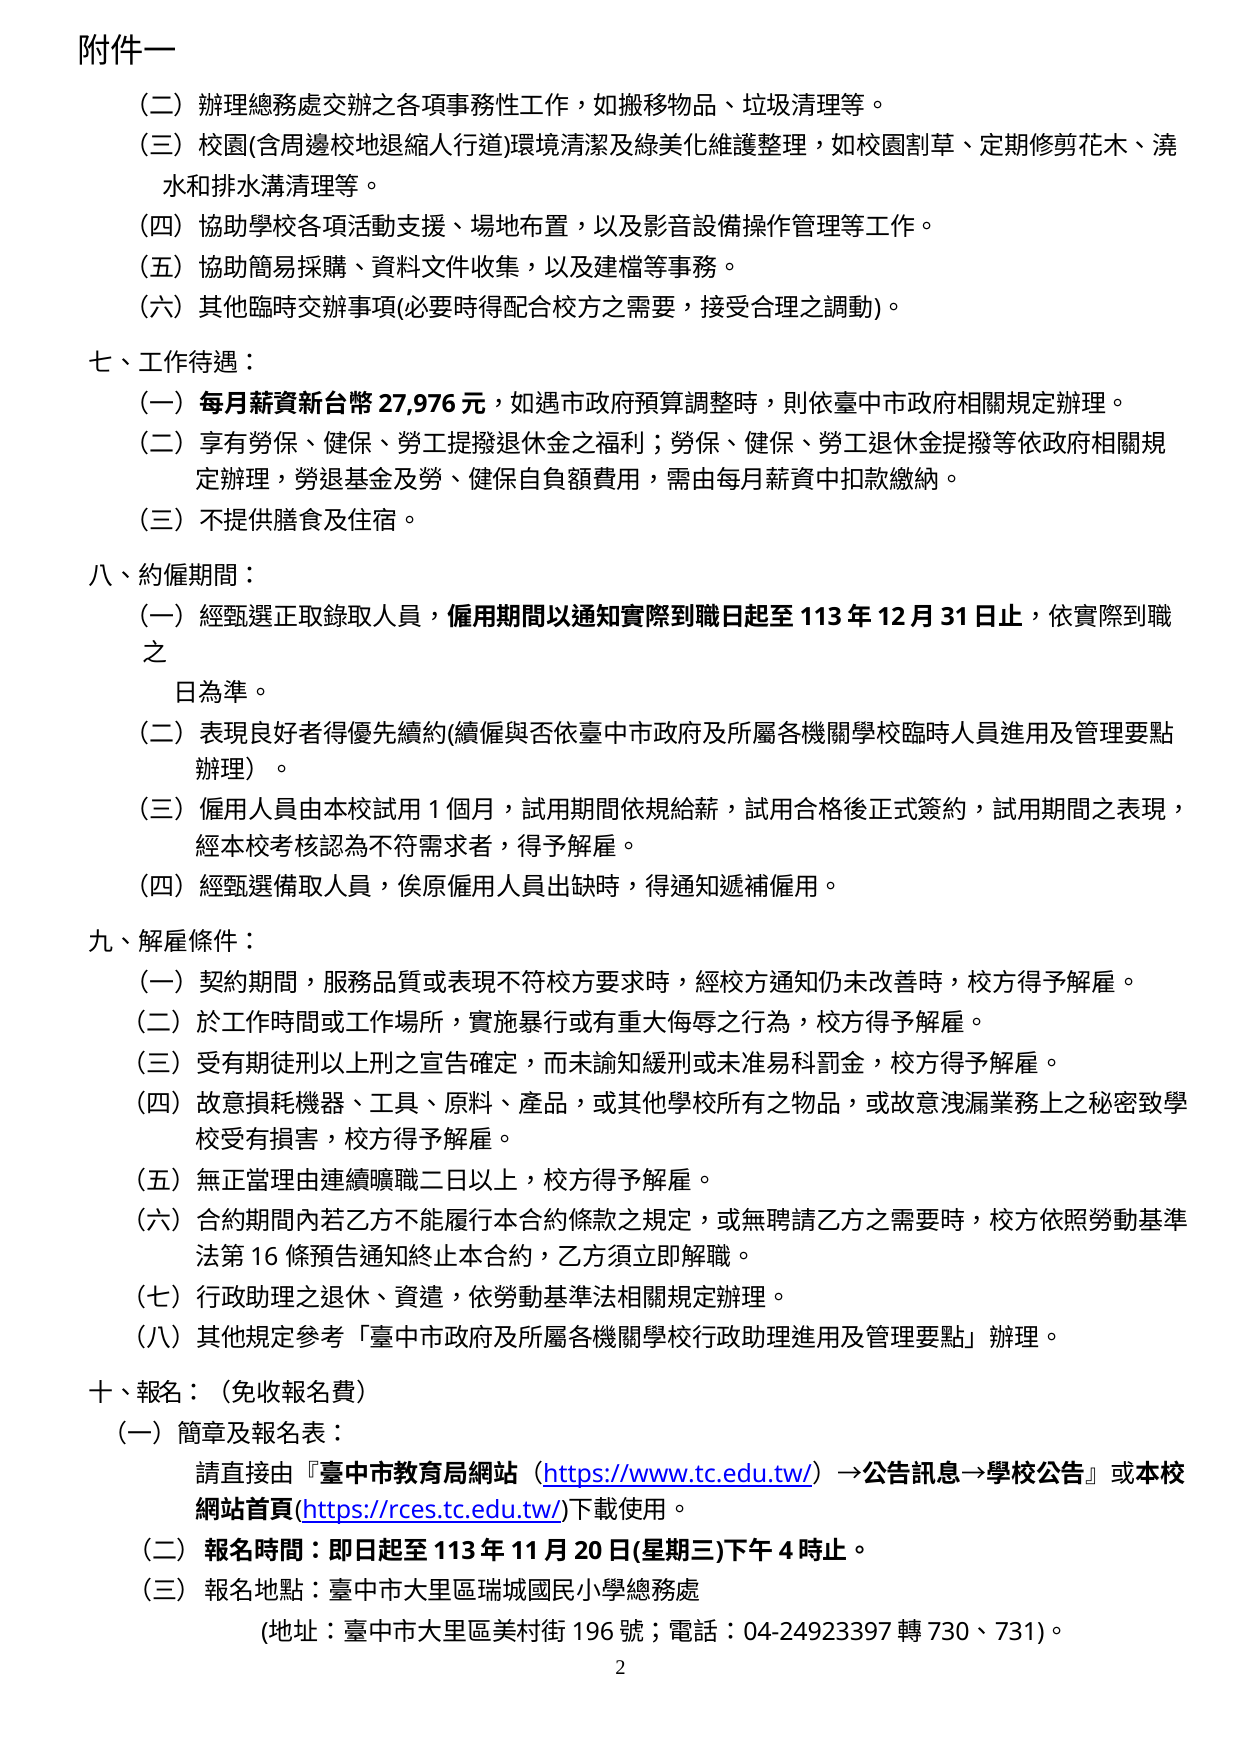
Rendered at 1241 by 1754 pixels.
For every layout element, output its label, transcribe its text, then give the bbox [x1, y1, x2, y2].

list 合約期間內若乙方不能履行本合約條款之規定，或無聘請乙方之需要時，校方依照勞動基準法第16 條預告通知終止本合約，乙方須立即解職。 [121, 1201, 1190, 1273]
list 受有期徒刑以上刑之宣告確定，而未諭知緩刑或未准易科罰金，校方得予解雇。 [121, 1043, 1190, 1079]
list 協助學校各項活動支援、場地布置，以及影音設備操作管理等工作。 [121, 207, 1190, 243]
list 行政助理之退休、資遣，依勞動基準法相關規定辦理。 [121, 1277, 1190, 1313]
list 其他規定參考「臺中市政府及所屬各機關學校行政助理進用及管理要點」辦理。 [121, 1318, 1190, 1354]
list 經甄選備取人員，俟原僱用人員出缺時，得通知遞補僱用。 [124, 866, 1190, 903]
list 報名地點：臺中市大里區瑞城國民小學總務處 [127, 1571, 1190, 1607]
list 契約期間，服務品質或表現不符校方要求時，經校方通知仍未改善時，校方得予解雇。 [124, 962, 1190, 998]
text 請直接由『臺中市教育局網站（https://www.tc.edu.tw/）→公告訊息→學校公告』或本校網站首頁(https://rces.tc.edu.tw/)下載使用。 [195, 1454, 1190, 1526]
list 報名：（免收報名費） [89, 1373, 1190, 1409]
list 報名時間：即日起至113年11月20日(星期三)下午4時止。 [127, 1530, 1190, 1567]
text 水和排水溝清理等。 [124, 166, 1190, 202]
list 每月薪資新台幣27,976元，如遇市政府預算調整時，則依臺中市政府相關規定辦理。 [124, 383, 1190, 419]
text (地址：臺中市大里區美村街196號；電話：04-24923397轉730、731)。 [204, 1611, 1190, 1647]
list 表現良好者得優先續約(續僱與否依臺中市政府及所屬各機關學校臨時人員進用及管理要點辦理）。 [124, 713, 1190, 786]
list 協助簡易採購、資料文件收集，以及建檔等事務。 [121, 247, 1190, 283]
list 於工作時間或工作場所，實施暴行或有重大侮辱之行為，校方得予解雇。 [121, 1003, 1190, 1039]
list 約僱期間： [89, 556, 1190, 592]
list 故意損耗機器、工具、原料、產品，或其他學校所有之物品，或故意洩漏業務上之秘密致學校受有損害，校方得予解雇。 [121, 1083, 1190, 1156]
list 日為準。 [124, 673, 1190, 709]
text （一）簡章及報名表： [77, 1413, 1190, 1449]
list 其他臨時交辦事項(必要時得配合校方之需要，接受合理之調動)。 [121, 287, 1190, 324]
list 工作待遇： [89, 343, 1190, 379]
list 不提供膳食及住宿。 [124, 500, 1190, 537]
list 校園(含周邊校地退縮人行道)環境清潔及綠美化維護整理，如校園割草、定期修剪花木、澆 [121, 126, 1190, 162]
list 享有勞保、健保、勞工提撥退休金之福利；勞保、健保、勞工退休金提撥等依政府相關規定辦理，勞退基金及勞、健保自負額費用，需由每月薪資中扣款繳納。 [124, 424, 1190, 496]
list 僱用人員由本校試用1個月，試用期間依規給薪，試用合格後正式簽約，試用期間之表現，經本校考核認為不符需求者，得予解雇。 [124, 790, 1190, 862]
list 經甄選正取錄取人員，僱用期間以通知實際到職日起至113年12月31日止，依實際到職之 [124, 596, 1190, 668]
list 無正當理由連續曠職二日以上，校方得予解雇。 [121, 1160, 1190, 1196]
list 解雇條件： [89, 922, 1190, 958]
list 辦理總務處交辦之各項事務性工作，如搬移物品、垃圾清理等。 [121, 85, 1190, 122]
